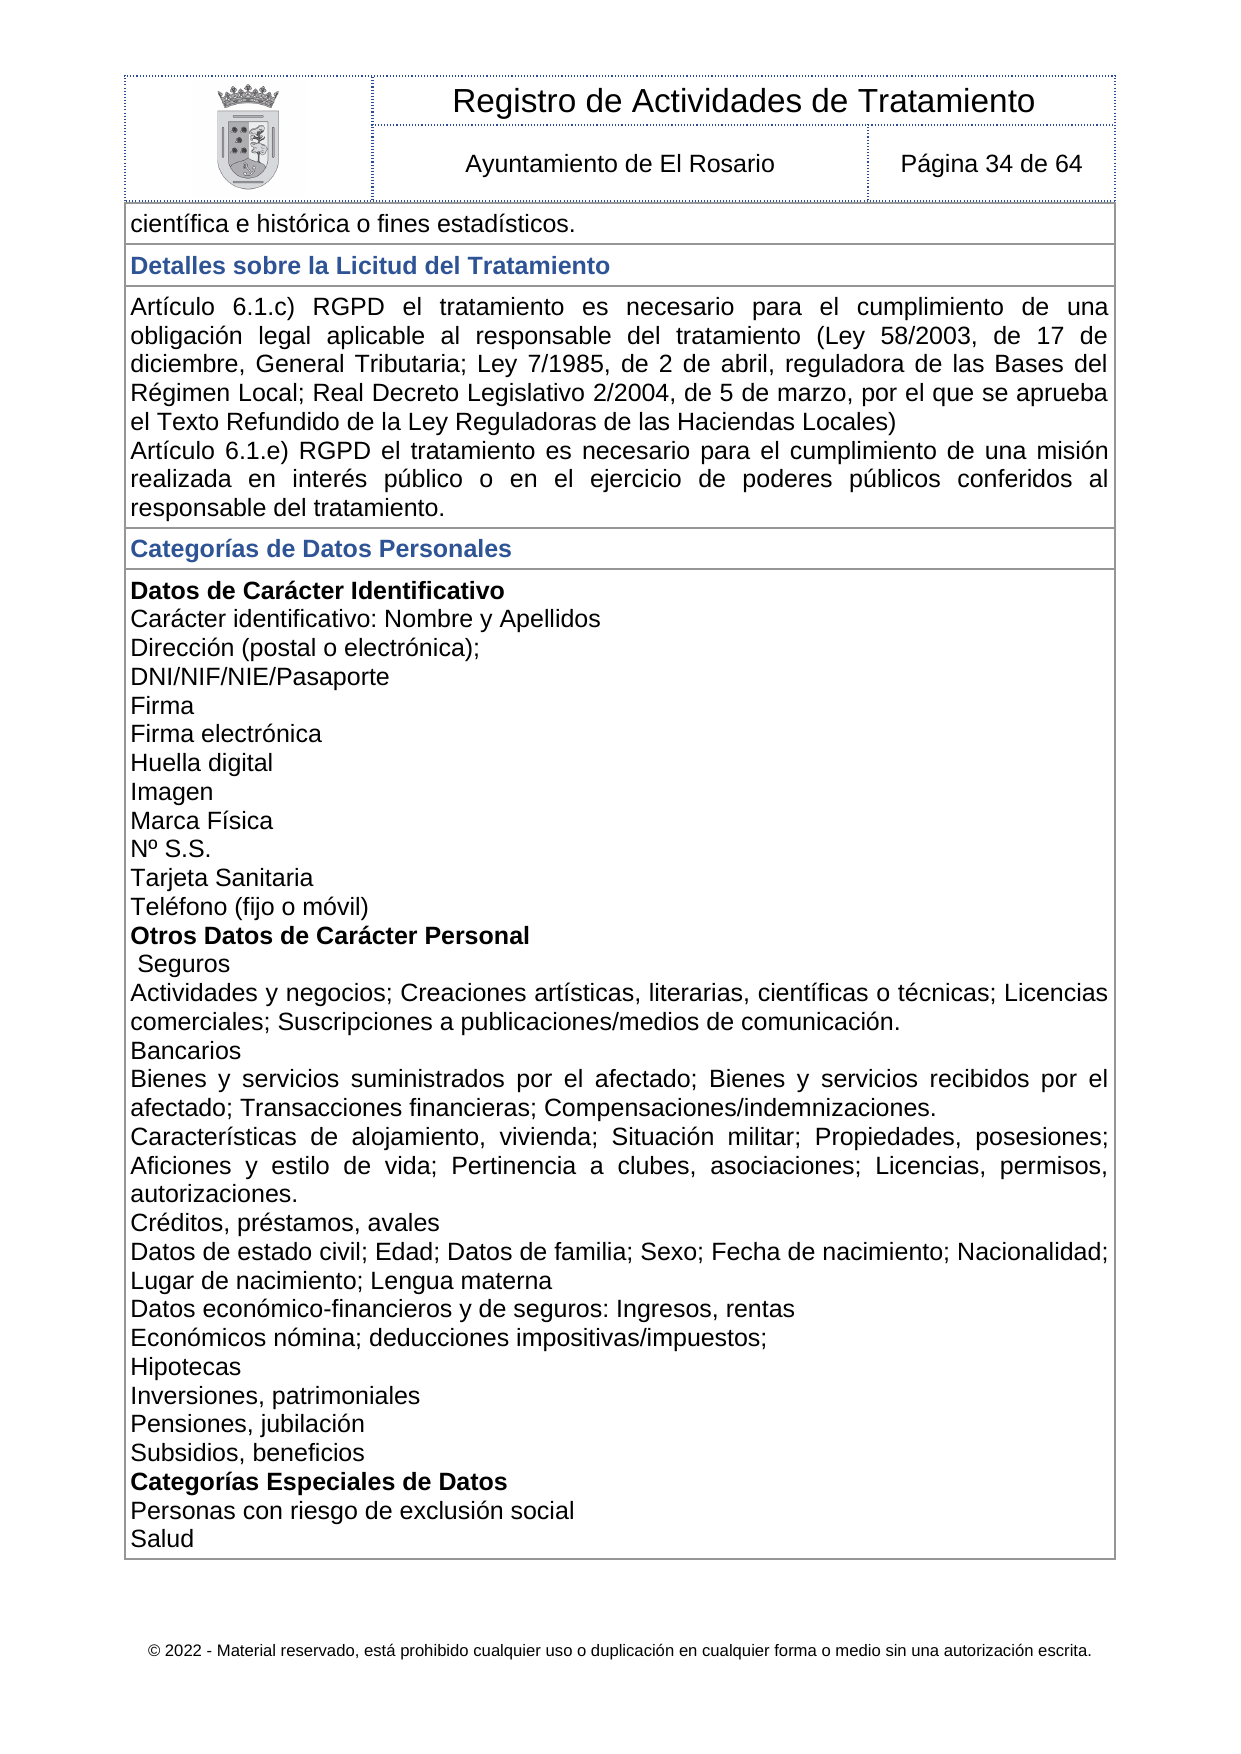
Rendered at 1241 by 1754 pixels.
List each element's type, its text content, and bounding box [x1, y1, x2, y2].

table_cell Detalles sobre la Licitud del Tratamiento [126, 245, 1114, 284]
table_cell científica e histórica o fines estadísticos. [126, 204, 1114, 243]
table_cell Artículo 6.1.c) RGPD el tratamiento es necesario para el cumplimiento de una obligación legal aplicable al responsable del tratamiento (Ley 58/2003, de 17 de diciembre, General Tributaria; Ley 7/1985, de 2 de abril, reguladora de las Bases del Régimen Local; Real Decreto Legislativo 2/2004, de 5 de marzo, por el que se aprueba el Texto Refundido de la Ley Reguladoras de las Haciendas Locales) Artículo 6.1.e) RGPD el tratamiento es necesario para el cumplimiento de una misión realizada en interés público o en el ejercicio de poderes públicos conferidos al responsable del tratamiento. [126, 287, 1114, 527]
picture [191, 81, 306, 196]
table_cell Categorías de Datos Personales [126, 529, 1114, 568]
table_cell Datos de Carácter Identificativo Carácter identificativo: Nombre y Apellidos Dirección (postal o electrónica); DNI/NIF/NIE/Pasaporte Firma Firma electrónica Huella digital Imagen Marca Física Nº S.S. Tarjeta Sanitaria Teléfono (fijo o móvil) Otros Datos de Carácter Personal Seguros Actividades y negocios; Creaciones artísticas, literarias, científicas o técnicas; Licencias comerciales; Suscripciones a publicaciones/medios de comunicación. Bancarios Bienes y servicios suministrados por el afectado; Bienes y servicios recibidos por el afectado; Transacciones financieras; Compensaciones/indemnizaciones. Características de alojamiento, vivienda; Situación militar; Propiedades, posesiones; Aficiones y estilo de vida; Pertinencia a clubes, asociaciones; Licencias, permisos, autorizaciones. Créditos, préstamos, avales Datos de estado civil; Edad; Datos de familia; Sexo; Fecha de nacimiento; Nacionalidad; Lugar de nacimiento; Lengua materna Datos económico-financieros y de seguros: Ingresos, rentas Económicos nómina; deducciones impositivas/impuestos; Hipotecas Inversiones, patrimoniales Pensiones, jubilación Subsidios, beneficios Categorías Especiales de Datos Personas con riesgo de exclusión social Salud [126, 570, 1114, 1558]
